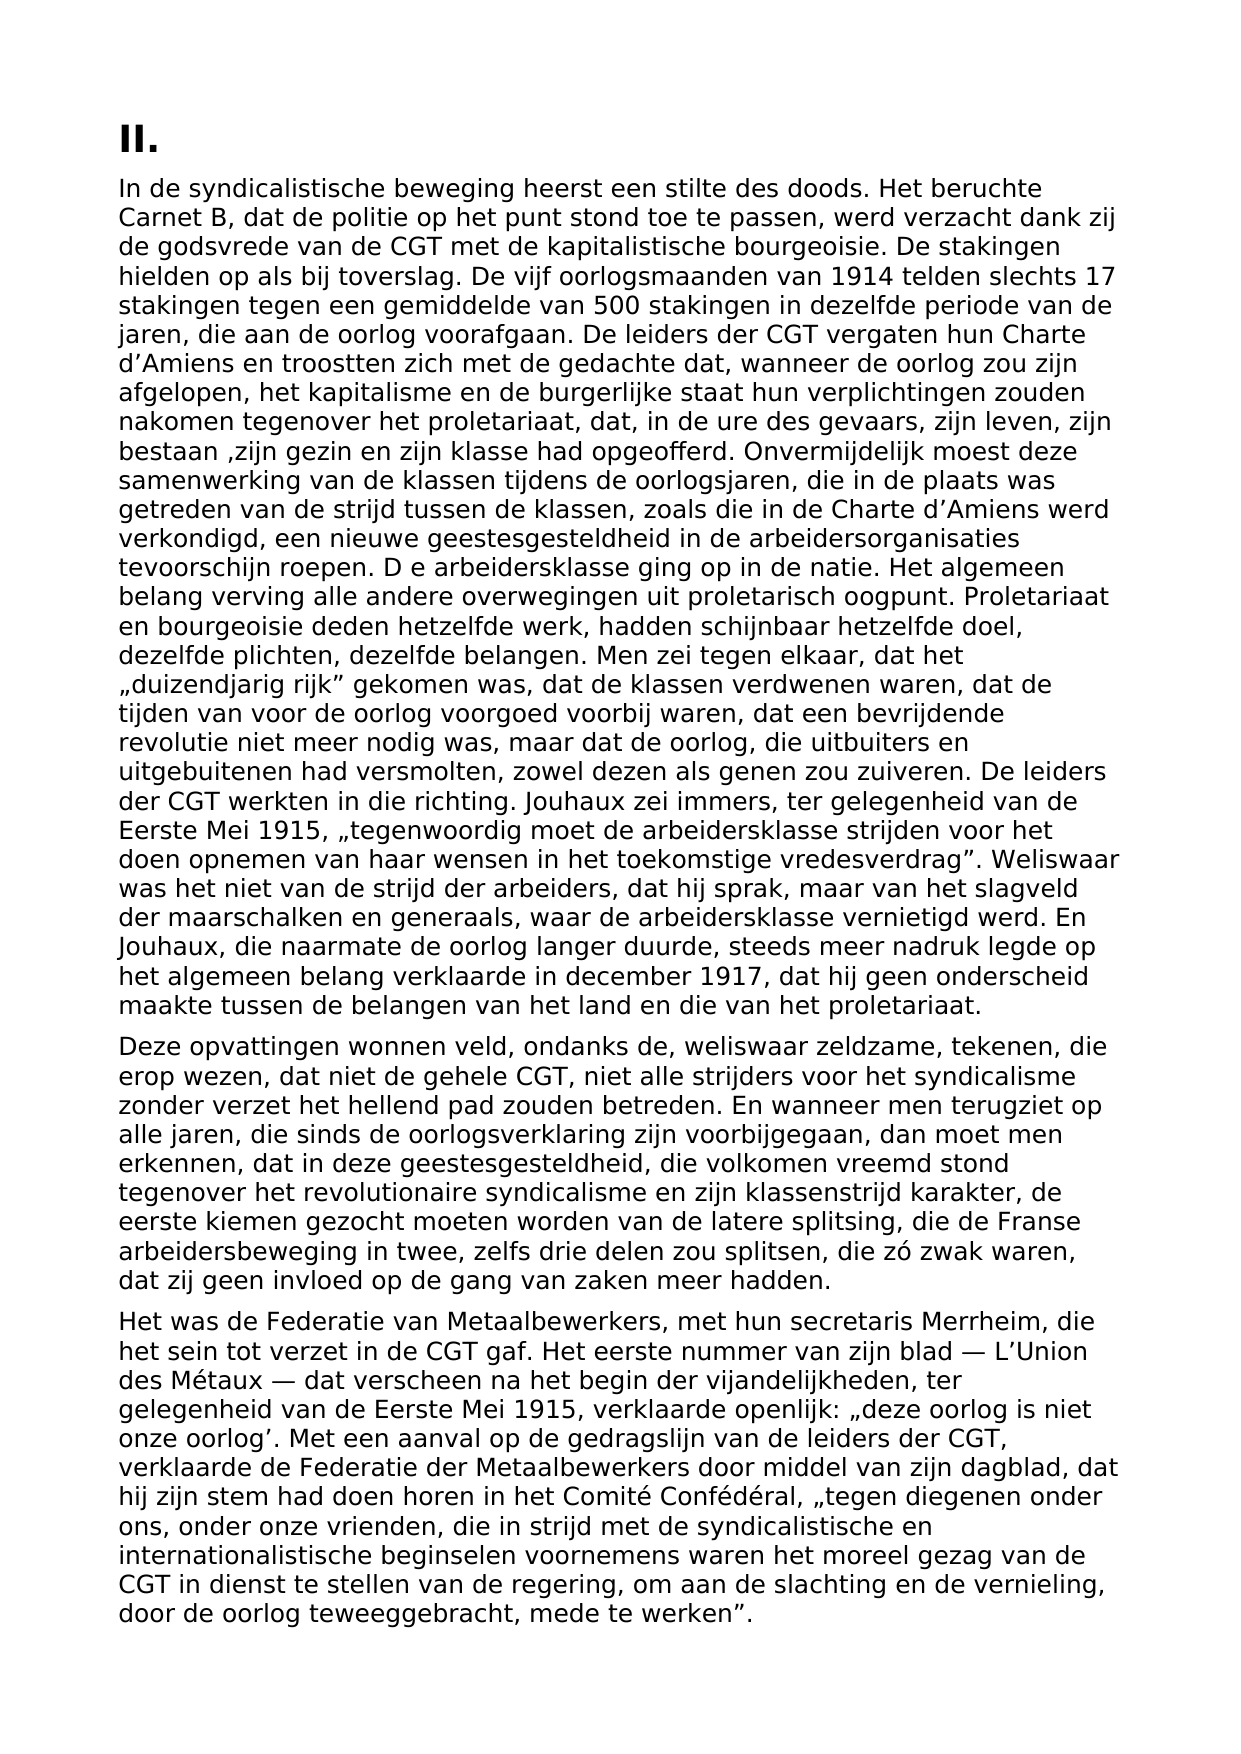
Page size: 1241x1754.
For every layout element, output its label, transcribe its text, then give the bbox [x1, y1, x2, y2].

text In de syndicalistische beweging heerst een stilte des doods. Het beruchte Carnet B, dat de politie op het punt stond toe te passen, werd verzacht dank zij de godsvrede van de CGT met de kapitalistische bourgeoisie. De stakingen hielden op als bij toverslag. De vijf oorlogsmaanden van 1914 telden slechts 17 stakingen tegen een gemiddelde van 500 stakingen in dezelfde periode van de jaren, die aan de oorlog voorafgaan. De leiders der CGT vergaten hun Charte d’Amiens en troostten zich met de gedachte dat, wanneer de oorlog zou zijn afgelopen, het kapitalisme en de burgerlijke staat hun verplichtingen zouden nakomen tegenover het proletariaat, dat, in de ure des gevaars, zijn leven, zijn bestaan ,zijn gezin en zijn klasse had opgeofferd. Onvermijdelijk moest deze samenwerking van de klassen tijdens de oorlogsjaren, die in de plaats was getreden van de strijd tussen de klassen, zoals die in de Charte d’Amiens werd verkondigd, een nieuwe geestesgesteldheid in de arbeidersorganisaties tevoorschijn roepen. D e arbeidersklasse ging op in de natie. Het algemeen belang verving alle andere overwegingen uit proletarisch oogpunt. Proletariaat en bourgeoisie deden hetzelfde werk, hadden schijnbaar hetzelfde doel, dezelfde plichten, dezelfde belangen. Men zei tegen elkaar, dat het „duizendjarig rijk” gekomen was, dat de klassen verdwenen waren, dat de tijden van voor de oorlog voorgoed voorbij waren, dat een bevrijdende revolutie niet meer nodig was, maar dat de oorlog, die uitbuiters en uitgebuitenen had versmolten, zowel dezen als genen zou zuiveren. De leiders der CGT werkten in die richting. Jouhaux zei immers, ter gelegenheid van de Eerste Mei 1915, „tegenwoordig moet de arbeidersklasse strijden voor het doen opnemen van haar wensen in het toekomstige vredesverdrag”. Weliswaar was het niet van de strijd der arbeiders, dat hij sprak, maar van het slagveld der maarschalken en generaals, waar de arbeidersklasse vernietigd werd. En Jouhaux, die naarmate de oorlog langer duurde, steeds meer nadruk legde op het algemeen belang verklaarde in december 1917, dat hij geen onderscheid maakte tussen de belangen van het land en die van het proletariaat. [118, 174, 1122, 1020]
text Het was de Federatie van Metaalbewerkers, met hun secretaris Merrheim, die het sein tot verzet in de CGT gaf. Het eerste nummer van zijn blad — L’Union des Métaux — dat verscheen na het begin der vijandelijkheden, ter gelegenheid van de Eerste Mei 1915, verklaarde openlijk: „deze oorlog is niet onze oorlog’. Met een aanval op de gedragslijn van de leiders der CGT, verklaarde de Federatie der Metaalbewerkers door middel van zijn dagblad, dat hij zijn stem had doen horen in het Comité Confédéral, „tegen diegenen onder ons, onder onze vrienden, die in strijd met de syndicalistische en internationalistische beginselen voornemens waren het moreel gezag van de CGT in dienst te stellen van de regering, om aan de slachting en de vernieling, door de oorlog teweeggebracht, mede te werken”. [118, 1308, 1122, 1628]
subtitle II. [118, 118, 1122, 162]
text Deze opvattingen wonnen veld, ondanks de, weliswaar zeldzame, tekenen, die erop wezen, dat niet de gehele CGT, niet alle strijders voor het syndicalisme zonder verzet het hellend pad zouden betreden. En wanneer men terugziet op alle jaren, die sinds de oorlogsverklaring zijn voorbijgegaan, dan moet men erkennen, dat in deze geestesgesteldheid, die volkomen vreemd stond tegenover het revolutionaire syndicalisme en zijn klassenstrijd karakter, de eerste kiemen gezocht moeten worden van de latere splitsing, die de Franse arbeidersbeweging in twee, zelfs drie delen zou splitsen, die zó zwak waren, dat zij geen invloed op de gang van zaken meer hadden. [118, 1033, 1122, 1295]
